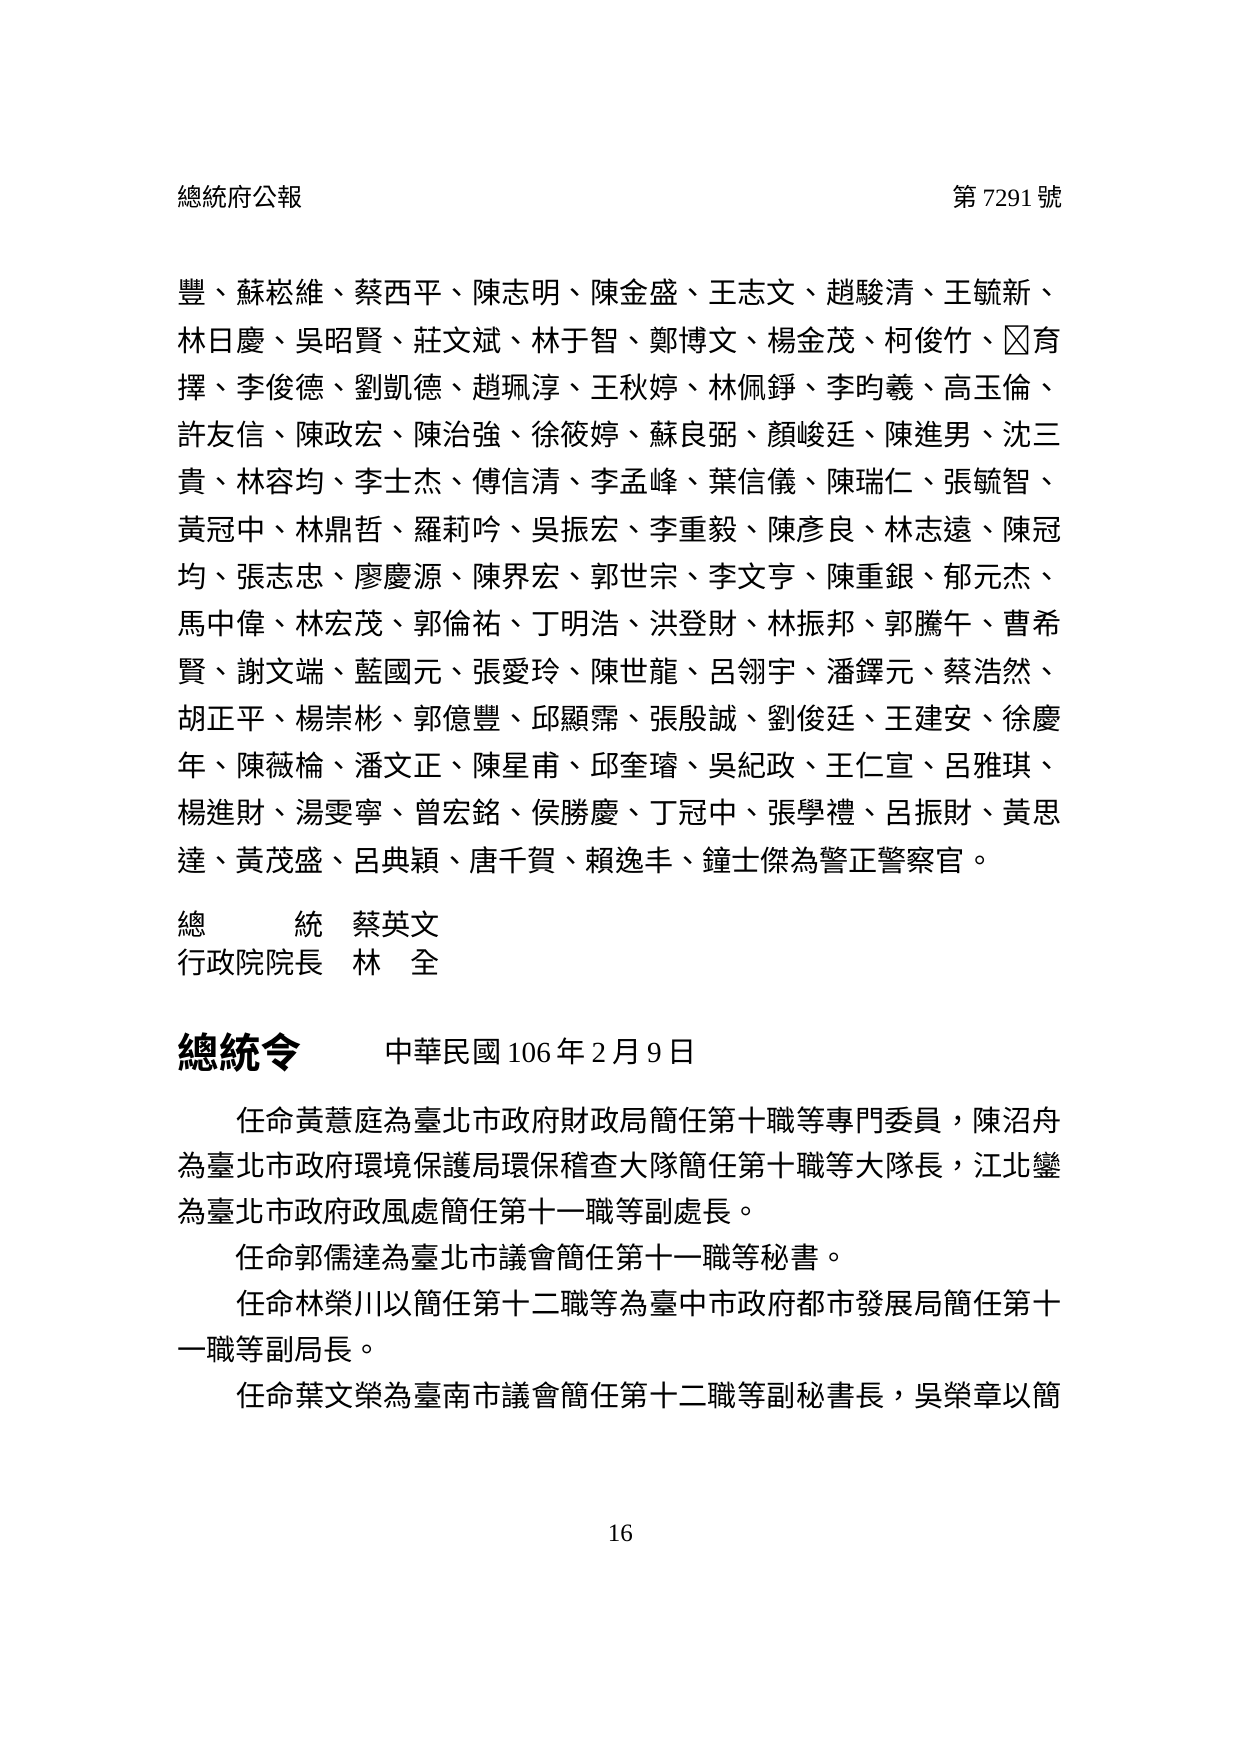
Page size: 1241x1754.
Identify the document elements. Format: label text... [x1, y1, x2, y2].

table_header 總統令 [174, 1006, 381, 1094]
text 任命林榮川以簡任第十二職等為臺中市政府都市發展局簡任第十一職等副局長。 [177, 1278, 1063, 1369]
text 任命黃薏庭為臺北市政府財政局簡任第十職等專門委員，陳沼舟為臺北市政府環境保護局環保稽查大隊簡任第十職等大隊長，江北鑾為臺北市政府政風處簡任第十一職等副處長。 [177, 1094, 1063, 1232]
text 任命郭儒達為臺北市議會簡任第十一職等秘書。 [177, 1232, 1063, 1278]
text 總 統 蔡英文 [177, 906, 1063, 943]
text 任命葉文榮為臺南市議會簡任第十二職等副秘書長，吳榮章以簡 [177, 1369, 1063, 1415]
table_header 中華民國106年2月9日 [381, 1006, 877, 1094]
text 行政院院長 林 全 [177, 943, 1063, 981]
text 任命白錫文、吳昭平、劉幸芳、吳哲、陳鉅元、郭世欽、林煜烴、蕭偉升、陳賢輝、陳光榮、林建助、林俊賢、賀修俊、陳盈仕、陳清文、許福添、黃慶林、康榮華、陳宏昌、郭進元、王思雅、翁百宏、林俊良、曾建銘、江國榮、張智良、王正和、林慎偉、邱一峯、葉振淼、吳盈諺、陳建屏、林楷書、朱玉蘭、柯曉婷、黃月英、鄭志舷、林子文、張杰森、王宗漢、曾明元、陳聖翰、楊景皓、李宗豪、李俊諺、鄭剛旅、楊佩珊、黃聖明、劉庭仲、王郁仁、潘承佑、楊馨溢、葉惠婷、黃淮紳、洪國雄、陳崑鎮、李瑋承、陳明文、陳勁嘉、胡瑞成、藍功泉、陳煜鏡、洪孟如、張育誠、鍾侑翰、許家瑋、何季哲、孫揆、陳慶安、朱政華、陳家驊、洪立民、馬崇原、彭翰文、李欣玫、鄭鈞元、殷慧茹、鄧印廷、陳智穎、陳盈軒、鸚瓈、陳冠禎、許斗融、張正傑、陳信彰、劉建興、楊智清、莊宏揚、蔡長春、吳府叡、鄭宇詔、沈見霖、溫珮淳、馮理澤、陳文彬、林藝閔、吳明鑫、鐘英瑞、林穎駿、曾信中、黃志堅、廖志偉、蔡松穎、張維鱖、方靖嘉、陳證文、鍾侃儒、劉聰明、周宏洺、邱承鈞、郭成龍、吳君龍、藍毅勇、蕭凱文、蘇晏徵、蘇宸鋒、劉能權、黃春勇、陳敬仁、許恆豪、伍建華、洪柏遠、莊智傑、簡光智、張見勝、張永欣、陸繼宣、陳彥綸、陳璿鈞、陳玨玎、李少棋、羅卓章、吳元芳、林睦耿、楊國棟、陳威同、張業寰、林從德、徐耀昇、游斯凱、林子為、王奎元、何庚澤、宋志國、廖士惟、陳良俊、施雅玲、李韋達、侯辰儒、黃柏琮、羅健賓、謝文清、張智翔、林威鋒、王俊智、鍾任昌、鄭仲皓、王藝錫、傅煜、吳登傑、張建豪、林偉、王俊智、陳恭慶、林勝英、張連發、施俊敏、吳旭鼎、許乃文、潘宗麟、廖展昇、何秉勳、馬驥釗、蘇昱誌、游彭程、許智凱、許瑞峰、方永銘、彭彥凱、王冠勻、徐志成、謝金德、張晉嘉、黃文勝、陳亭趙、黃爐慶、高裕傑、楊志祥、吳文傑、黃泓文、蕭銘鴻、黃薪儒、郭亭驛、田博文、吳政穎、鄭博文、鄭守傑、胡文進、梁啓峯、蘇俊男、李明勇、陳建志、王欽豐、蘇崧維、蔡西平、陳志明、陳金盛、王志文、趙駿清、王毓新、林日慶、吳昭賢、莊文斌、林于智、鄭博文、楊金茂、柯俊竹、育擇、李俊德、劉凱德、趙珮淳、王秋婷、林佩錚、李昀羲、高玉倫、許友信、陳政宏、陳治強、徐筱婷、蘇良弼、顏峻廷、陳進男、沈三貴、林容均、李士杰、傅信清、李孟峰、葉信儀、陳瑞仁、張毓智、黃冠中、林鼎哲、羅莉吟、吳振宏、李重毅、陳彥良、林志遠、陳冠均、張志忠、廖慶源、陳界宏、郭世宗、李文亨、陳重銀、郁元杰、馬中偉、林宏茂、郭倫祐、丁明浩、洪登財、林振邦、郭騰午、曹希賢、謝文端、藍國元、張愛玲、陳世龍、呂翎宇、潘鐸元、蔡浩然、胡正平、楊崇彬、郭億豐、邱顯霈、張殷誠、劉俊廷、王建安、徐慶年、陳薇棆、潘文正、陳星甫、邱奎璿、吳紀政、王仁宣、呂雅琪、楊進財、湯雯寧、曾宏銘、侯勝慶、丁冠中、張學禮、呂振財、黃思達、黃茂盛、呂典穎、唐千賀、賴逸丰、鐘士傑為警正警察官。 [177, 266, 1063, 881]
